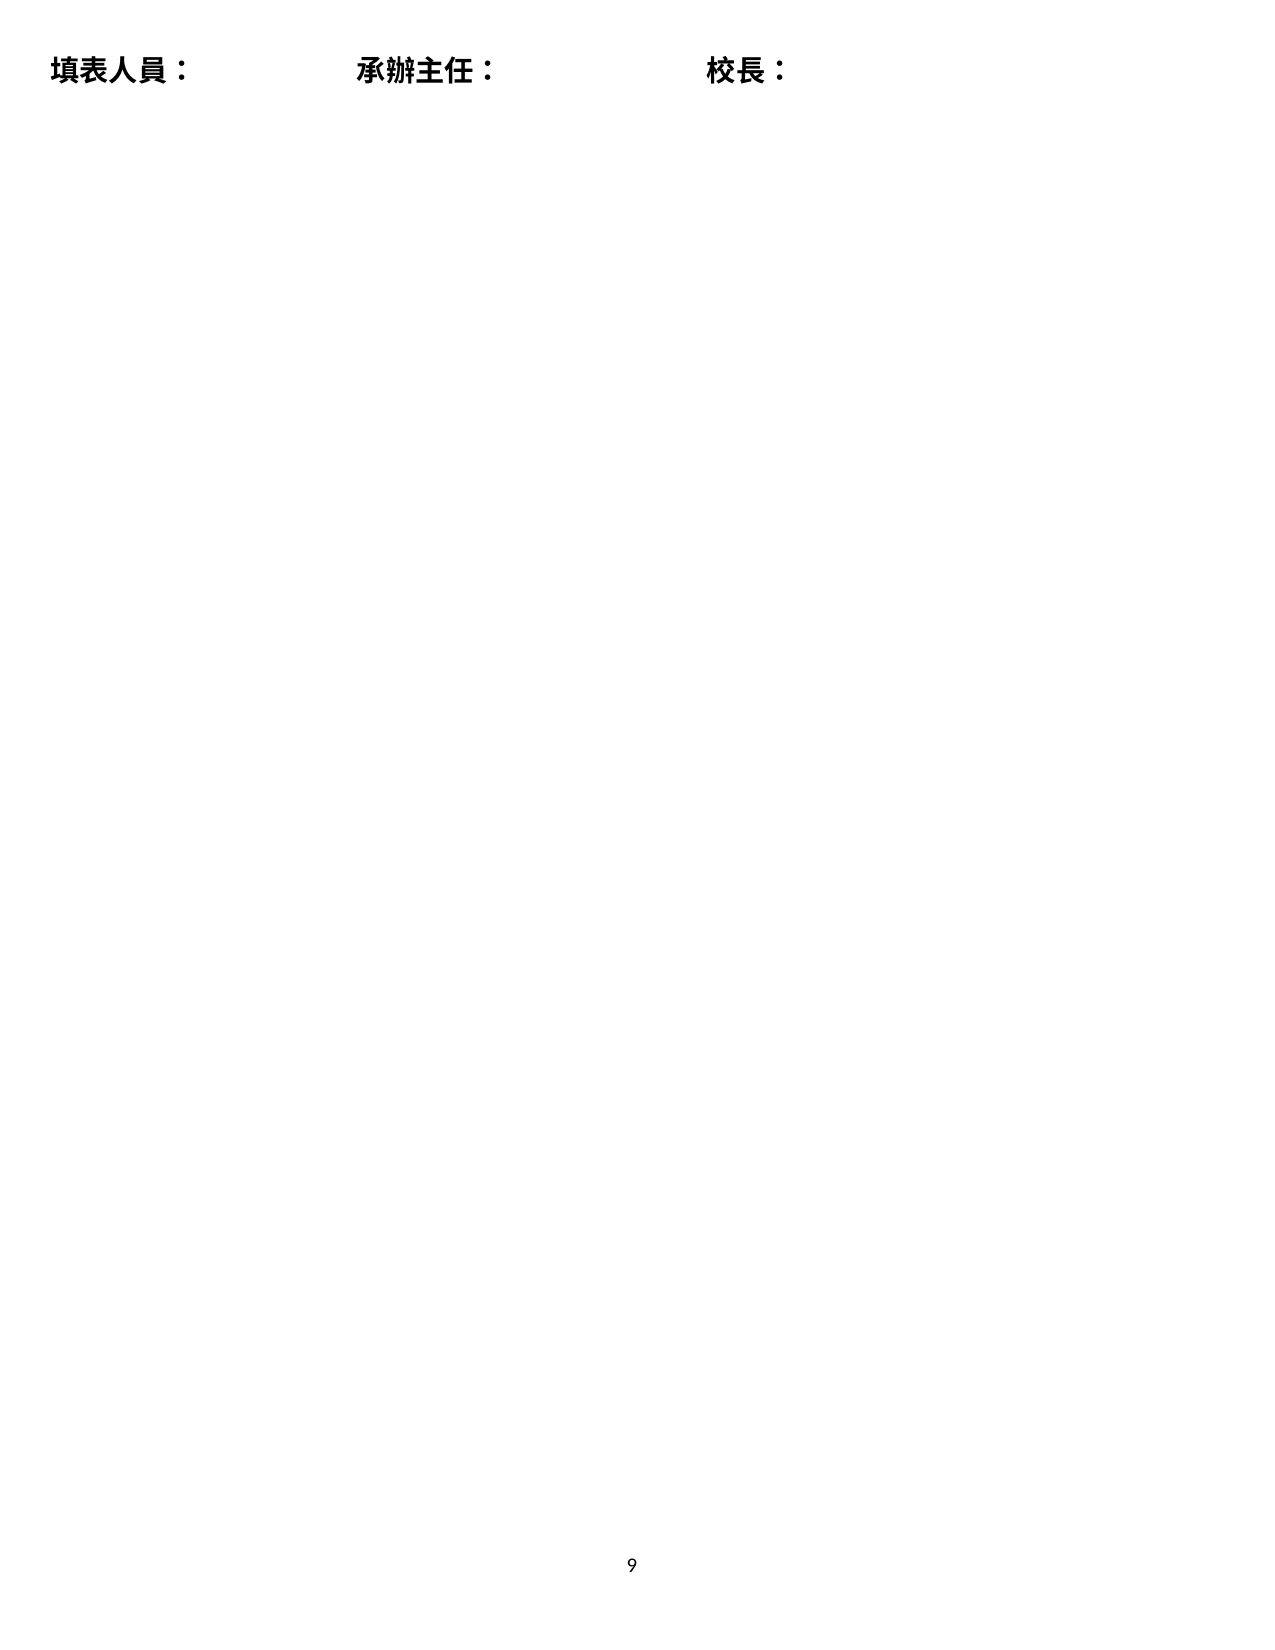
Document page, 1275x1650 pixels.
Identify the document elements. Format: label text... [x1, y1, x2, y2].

text 填表人員： 承辦主任： 校長： [47, 47, 1216, 89]
